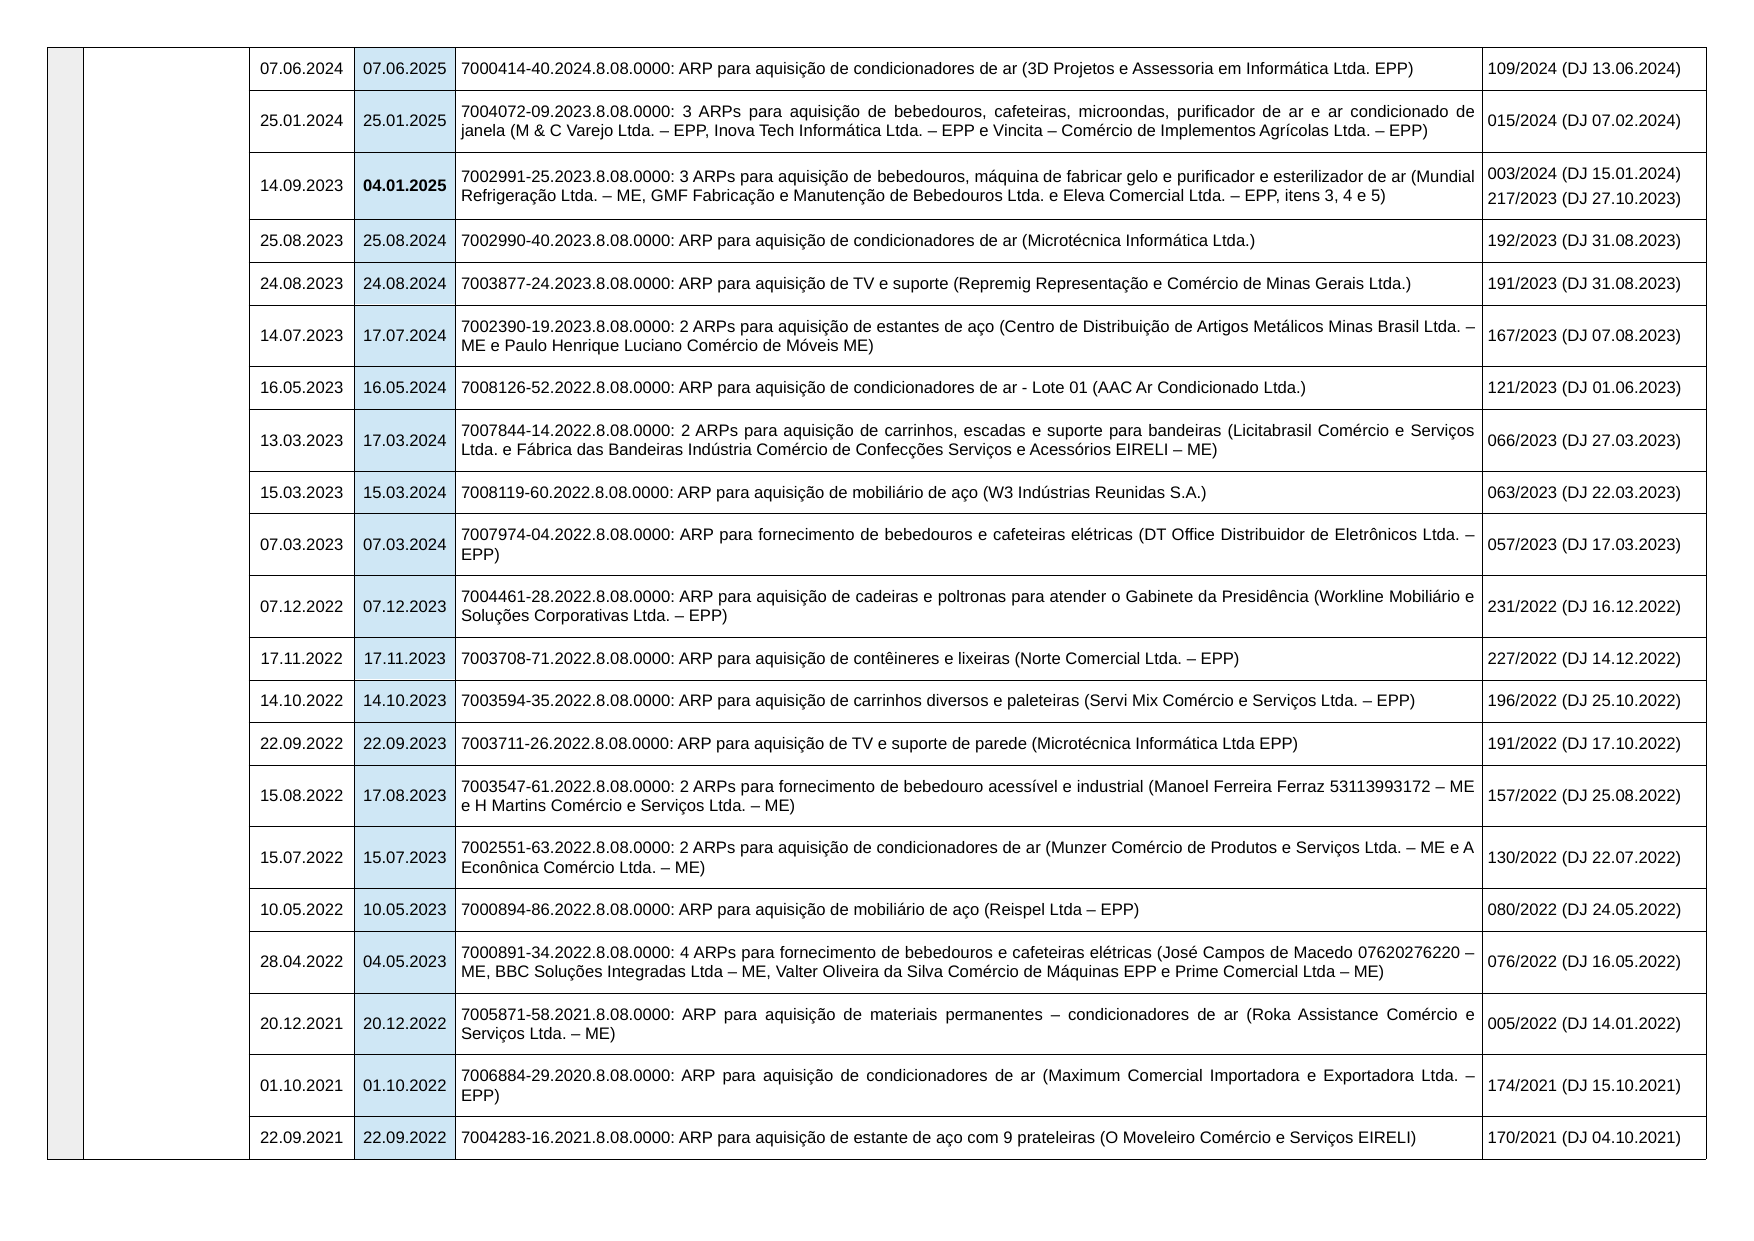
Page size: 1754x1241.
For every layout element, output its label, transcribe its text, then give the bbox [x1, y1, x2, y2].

table_cell 005/2022 (DJ 14.01.2022) [1483, 994, 1706, 1054]
table_cell 080/2022 (DJ 24.05.2022) [1483, 889, 1706, 931]
table_cell 7003708-71.2022.8.08.0000: ARP para aquisição de contêineres e lixeiras (Norte Comercial Ltda. – EPP) [456, 638, 1482, 679]
table_cell 15.08.2022 [250, 766, 354, 826]
table_cell 057/2023 (DJ 17.03.2023) [1483, 514, 1706, 575]
table_cell 066/2023 (DJ 27.03.2023) [1483, 410, 1706, 471]
table_cell 10.05.2023 [355, 889, 455, 931]
table_cell 24.08.2023 [250, 263, 354, 304]
table_cell 167/2023 (DJ 07.08.2023) [1483, 306, 1706, 366]
table_cell 7003711-26.2022.8.08.0000: ARP para aquisição de TV e suporte de parede (Microtécnica Informática Ltda EPP) [456, 723, 1482, 765]
table_cell 25.01.2024 [250, 91, 354, 152]
table_cell 109/2024 (DJ 13.06.2024) [1483, 48, 1706, 90]
table_cell 7004283-16.2021.8.08.0000: ARP para aquisição de estante de aço com 9 prateleiras (O Moveleiro Comércio e Serviços EIRELI) [456, 1117, 1482, 1159]
table_cell 25.01.2025 [355, 91, 455, 152]
table_cell 07.06.2024 [250, 48, 354, 90]
table_cell 015/2024 (DJ 07.02.2024) [1483, 91, 1706, 152]
table_cell 7000894-86.2022.8.08.0000: ARP para aquisição de mobiliário de aço (Reispel Ltda – EPP) [456, 889, 1482, 931]
table_cell 7008119-60.2022.8.08.0000: ARP para aquisição de mobiliário de aço (W3 Indústrias Reunidas S.A.) [456, 472, 1482, 513]
table_cell 7002991-25.2023.8.08.0000: 3 ARPs para aquisição de bebedouros, máquina de fabricar gelo e purificador e esterilizador de ar (Mundial Refrigeração Ltda. – ME, GMF Fabricação e Manutenção de Bebedouros Ltda. e Eleva Comercial Ltda. – EPP, itens 3, 4 e 5) [456, 153, 1482, 219]
table_cell 04.01.2025 [355, 153, 455, 219]
table_cell 17.03.2024 [355, 410, 455, 471]
table_cell 24.08.2024 [355, 263, 455, 304]
table_cell 17.08.2023 [355, 766, 455, 826]
table_cell 7007844-14.2022.8.08.0000: 2 ARPs para aquisição de carrinhos, escadas e suporte para bandeiras (Licitabrasil Comércio e Serviços Ltda. e Fábrica das Bandeiras Indústria Comércio de Confecções Serviços e Acessórios EIRELI – ME) [456, 410, 1482, 471]
table_cell 7003877-24.2023.8.08.0000: ARP para aquisição de TV e suporte (Repremig Representação e Comércio de Minas Gerais Ltda.) [456, 263, 1482, 304]
table_cell 15.07.2022 [250, 827, 354, 888]
table_cell 17.11.2023 [355, 638, 455, 679]
table_cell 7003594-35.2022.8.08.0000: ARP para aquisição de carrinhos diversos e paleteiras (Servi Mix Comércio e Serviços Ltda. – EPP) [456, 681, 1482, 722]
table_cell 14.10.2022 [250, 681, 354, 722]
table_cell 22.09.2023 [355, 723, 455, 765]
table_cell 01.10.2021 [250, 1055, 354, 1116]
table_cell 25.08.2023 [250, 220, 354, 262]
table_cell 7004461-28.2022.8.08.0000: ARP para aquisição de cadeiras e poltronas para atender o Gabinete da Presidência (Workline Mobiliário e Soluções Corporativas Ltda. – EPP) [456, 576, 1482, 637]
table_cell 157/2022 (DJ 25.08.2022) [1483, 766, 1706, 826]
table_cell 231/2022 (DJ 16.12.2022) [1483, 576, 1706, 637]
table_cell 16.05.2024 [355, 367, 455, 409]
table_cell 28.04.2022 [250, 932, 354, 993]
table_cell 07.12.2022 [250, 576, 354, 637]
table_cell 227/2022 (DJ 14.12.2022) [1483, 638, 1706, 679]
table_cell 7003547-61.2022.8.08.0000: 2 ARPs para fornecimento de bebedouro acessível e industrial (Manoel Ferreira Ferraz 53113993172 – ME e H Martins Comércio e Serviços Ltda. – ME) [456, 766, 1482, 826]
table_cell 7005871-58.2021.8.08.0000: ARP para aquisição de materiais permanentes – condicionadores de ar (Roka Assistance Comércio e Serviços Ltda. – ME) [456, 994, 1482, 1054]
table_cell 15.03.2024 [355, 472, 455, 513]
table_cell 01.10.2022 [355, 1055, 455, 1116]
table_cell 121/2023 (DJ 01.06.2023) [1483, 367, 1706, 409]
table_cell 7008126-52.2022.8.08.0000: ARP para aquisição de condicionadores de ar - Lote 01 (AAC Ar Condicionado Ltda.) [456, 367, 1482, 409]
table_cell 25.08.2024 [355, 220, 455, 262]
table_cell 170/2021 (DJ 04.10.2021) [1483, 1117, 1706, 1159]
table_cell 22.09.2021 [250, 1117, 354, 1159]
table_cell 22.09.2022 [355, 1117, 455, 1159]
table_cell 191/2022 (DJ 17.10.2022) [1483, 723, 1706, 765]
table_cell 16.05.2023 [250, 367, 354, 409]
table_cell 14.10.2023 [355, 681, 455, 722]
table_cell 10.05.2022 [250, 889, 354, 931]
table_cell 7002551-63.2022.8.08.0000: 2 ARPs para aquisição de condicionadores de ar (Munzer Comércio de Produtos e Serviços Ltda. – ME e A Econônica Comércio Ltda. – ME) [456, 827, 1482, 888]
table_cell 7000891-34.2022.8.08.0000: 4 ARPs para fornecimento de bebedouros e cafeteiras elétricas (José Campos de Macedo 07620276220 – ME, BBC Soluções Integradas Ltda – ME, Valter Oliveira da Silva Comércio de Máquinas EPP e Prime Comercial Ltda – ME) [456, 932, 1482, 993]
table_cell 04.05.2023 [355, 932, 455, 993]
table_cell 003/2024 (DJ 15.01.2024) 217/2023 (DJ 27.10.2023) [1483, 153, 1706, 219]
table_cell 174/2021 (DJ 15.10.2021) [1483, 1055, 1706, 1116]
table_cell 192/2023 (DJ 31.08.2023) [1483, 220, 1706, 262]
table_cell 7002990-40.2023.8.08.0000: ARP para aquisição de condicionadores de ar (Microtécnica Informática Ltda.) [456, 220, 1482, 262]
table_cell 20.12.2021 [250, 994, 354, 1054]
table_cell 7006884-29.2020.8.08.0000: ARP para aquisição de condicionadores de ar (Maximum Comercial Importadora e Exportadora Ltda. – EPP) [456, 1055, 1482, 1116]
table_cell 07.03.2024 [355, 514, 455, 575]
table_cell 130/2022 (DJ 22.07.2022) [1483, 827, 1706, 888]
table_cell 14.07.2023 [250, 306, 354, 366]
table_cell 191/2023 (DJ 31.08.2023) [1483, 263, 1706, 304]
table_cell 17.07.2024 [355, 306, 455, 366]
table_cell 07.12.2023 [355, 576, 455, 637]
table_cell 196/2022 (DJ 25.10.2022) [1483, 681, 1706, 722]
table_cell 15.07.2023 [355, 827, 455, 888]
table_cell 07.03.2023 [250, 514, 354, 575]
table_cell 076/2022 (DJ 16.05.2022) [1483, 932, 1706, 993]
table_cell 17.11.2022 [250, 638, 354, 679]
table_cell 13.03.2023 [250, 410, 354, 471]
table_cell 7000414-40.2024.8.08.0000: ARP para aquisição de condicionadores de ar (3D Projetos e Assessoria em Informática Ltda. EPP) [456, 48, 1482, 90]
table_cell 7007974-04.2022.8.08.0000: ARP para fornecimento de bebedouros e cafeteiras elétricas (DT Office Distribuidor de Eletrônicos Ltda. – EPP) [456, 514, 1482, 575]
table_cell 07.06.2025 [355, 48, 455, 90]
table_cell 15.03.2023 [250, 472, 354, 513]
table_cell 7002390-19.2023.8.08.0000: 2 ARPs para aquisição de estantes de aço (Centro de Distribuição de Artigos Metálicos Minas Brasil Ltda. – ME e Paulo Henrique Luciano Comércio de Móveis ME) [456, 306, 1482, 366]
table_cell 14.09.2023 [250, 153, 354, 219]
table_cell 7004072-09.2023.8.08.0000: 3 ARPs para aquisição de bebedouros, cafeteiras, microondas, purificador de ar e ar condicionado de janela (M & C Varejo Ltda. – EPP, Inova Tech Informática Ltda. – EPP e Vincita – Comércio de Implementos Agrícolas Ltda. – EPP) [456, 91, 1482, 152]
table_cell 20.12.2022 [355, 994, 455, 1054]
table_cell 063/2023 (DJ 22.03.2023) [1483, 472, 1706, 513]
table_cell 22.09.2022 [250, 723, 354, 765]
